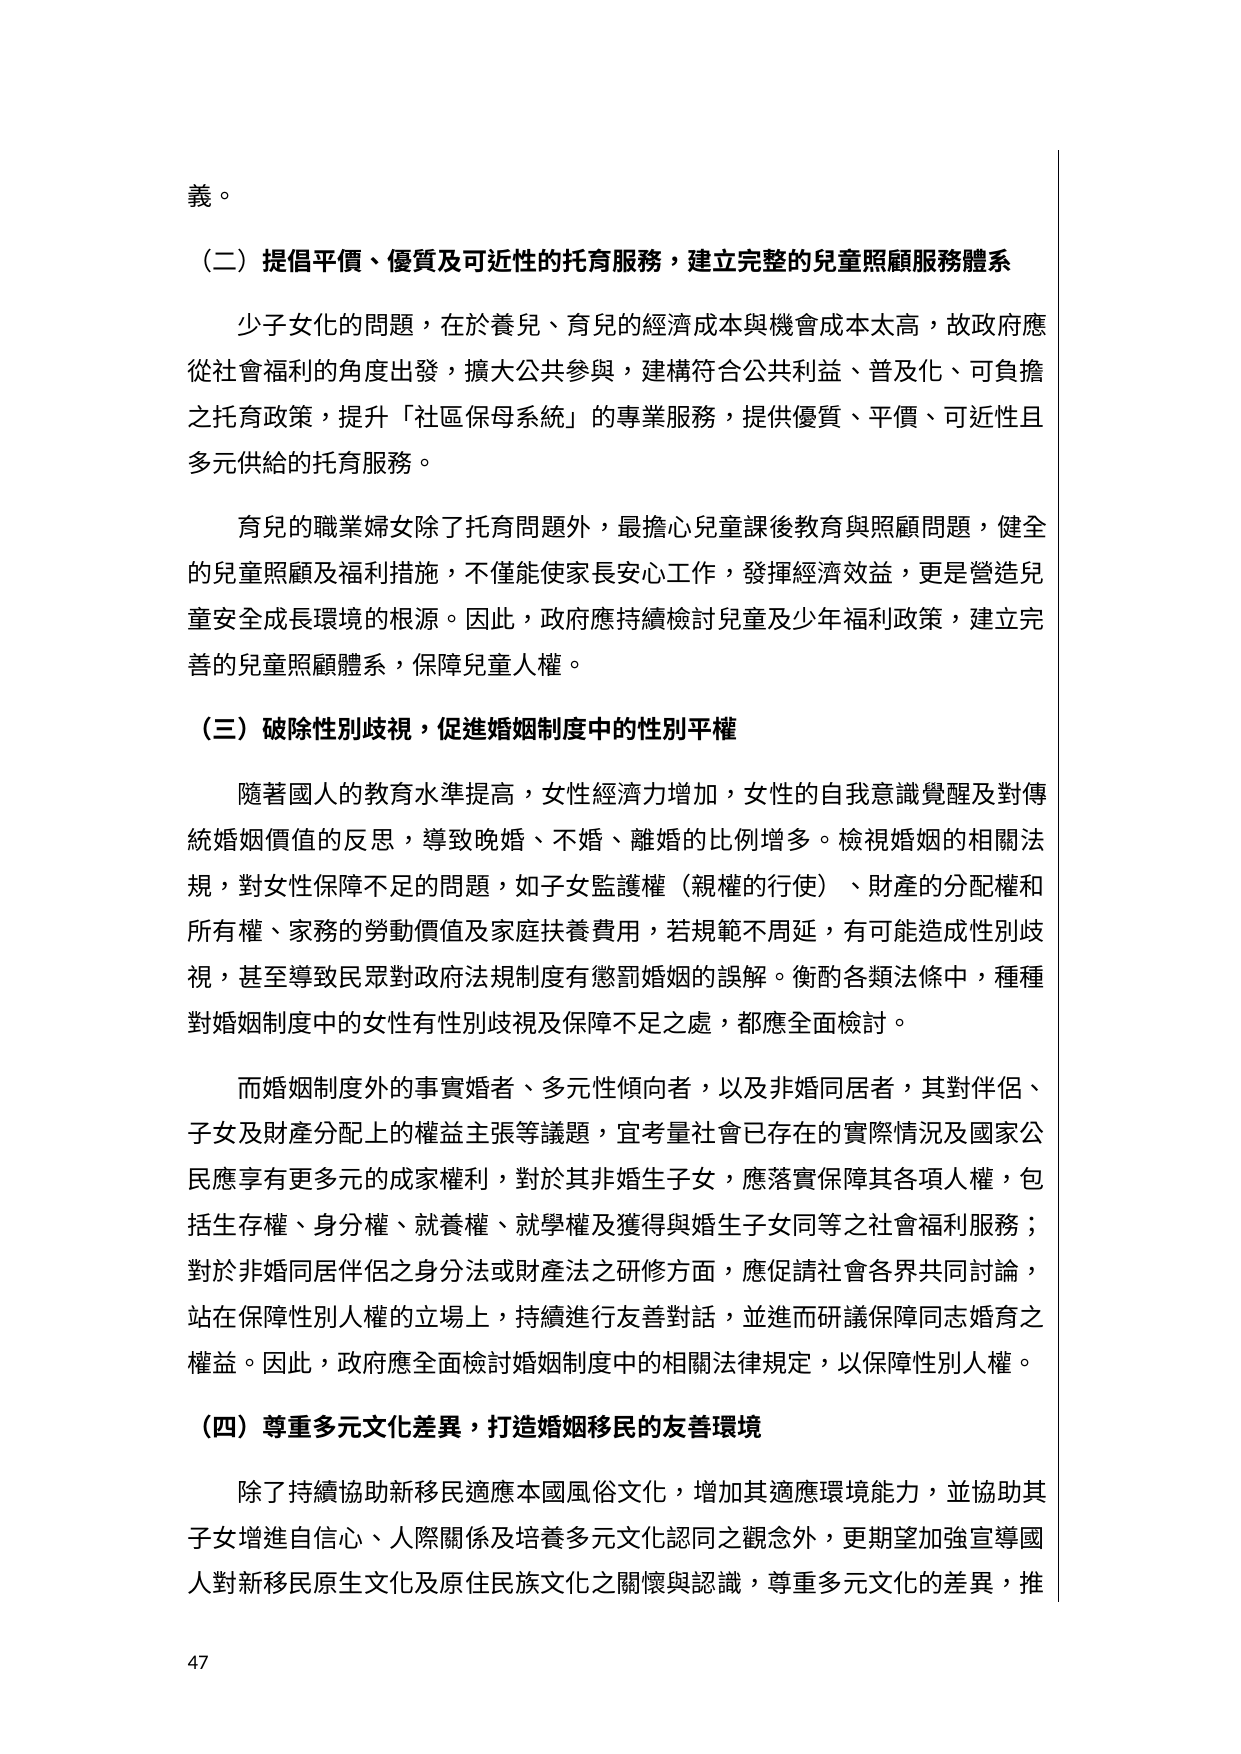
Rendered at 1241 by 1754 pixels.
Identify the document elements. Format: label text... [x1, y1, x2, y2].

table_cell 除了持續協助新移民適應本國風俗文化，增加其適應環境能力，並協助其子女增進自信心、人際關係及培養多元文化認同之觀念外，更期望加強宣導國人對新移民原生文化及原住民族文化之關懷與認識，尊重多元文化的差異，推 [176, 1446, 1058, 1602]
table_cell （二）提倡平價、優質及可近性的托育服務，建立完整的兒童照顧服務體系 [176, 215, 1058, 279]
table_cell （三）破除性別歧視，促進婚姻制度中的性別平權 [176, 683, 1058, 748]
table_cell 義。 [176, 150, 1058, 214]
table_cell 隨著國人的教育水準提高，女性經濟力增加，女性的自我意識覺醒及對傳統婚姻價值的反思，導致晚婚、不婚、離婚的比例增多。檢視婚姻的相關法規，對女性保障不足的問題，如子女監護權（親權的行使）、財產的分配權和所有權、家務的勞動價值及家庭扶養費用，若規範不周延，有可能造成性別歧視，甚至導致民眾對政府法規制度有懲罰婚姻的誤解。衡酌各類法條中，種種對婚姻制度中的女性有性別歧視及保障不足之處，都應全面檢討。 而婚姻制度外的事實婚者、多元性傾向者，以及非婚同居者，其對伴侶、子女及財產分配上的權益主張等議題，宜考量社會已存在的實際情況及國家公民應享有更多元的成家權利，對於其非婚生子女，應落實保障其各項人權，包括生存權、身分權、就養權、就學權及獲得與婚生子女同等之社會福利服務；對於非婚同居伴侶之身分法或財產法之研修方面，應促請社會各界共同討論，站在保障性別人權的立場上，持續進行友善對話，並進而研議保障同志婚育之權益。因此，政府應全面檢討婚姻制度中的相關法律規定，以保障性別人權。 [176, 748, 1058, 1381]
table_cell （四）尊重多元文化差異，打造婚姻移民的友善環境 [176, 1381, 1058, 1446]
table_cell 少子女化的問題，在於養兒、育兒的經濟成本與機會成本太高，故政府應從社會福利的角度出發，擴大公共參與，建構符合公共利益、普及化、可負擔之托育政策，提升「社區保母系統」的專業服務，提供優質、平價、可近性且多元供給的托育服務。 育兒的職業婦女除了托育問題外，最擔心兒童課後教育與照顧問題，健全的兒童照顧及福利措施，不僅能使家長安心工作，發揮經濟效益，更是營造兒童安全成長環境的根源。因此，政府應持續檢討兒童及少年福利政策，建立完善的兒童照顧體系，保障兒童人權。 [176, 279, 1058, 683]
